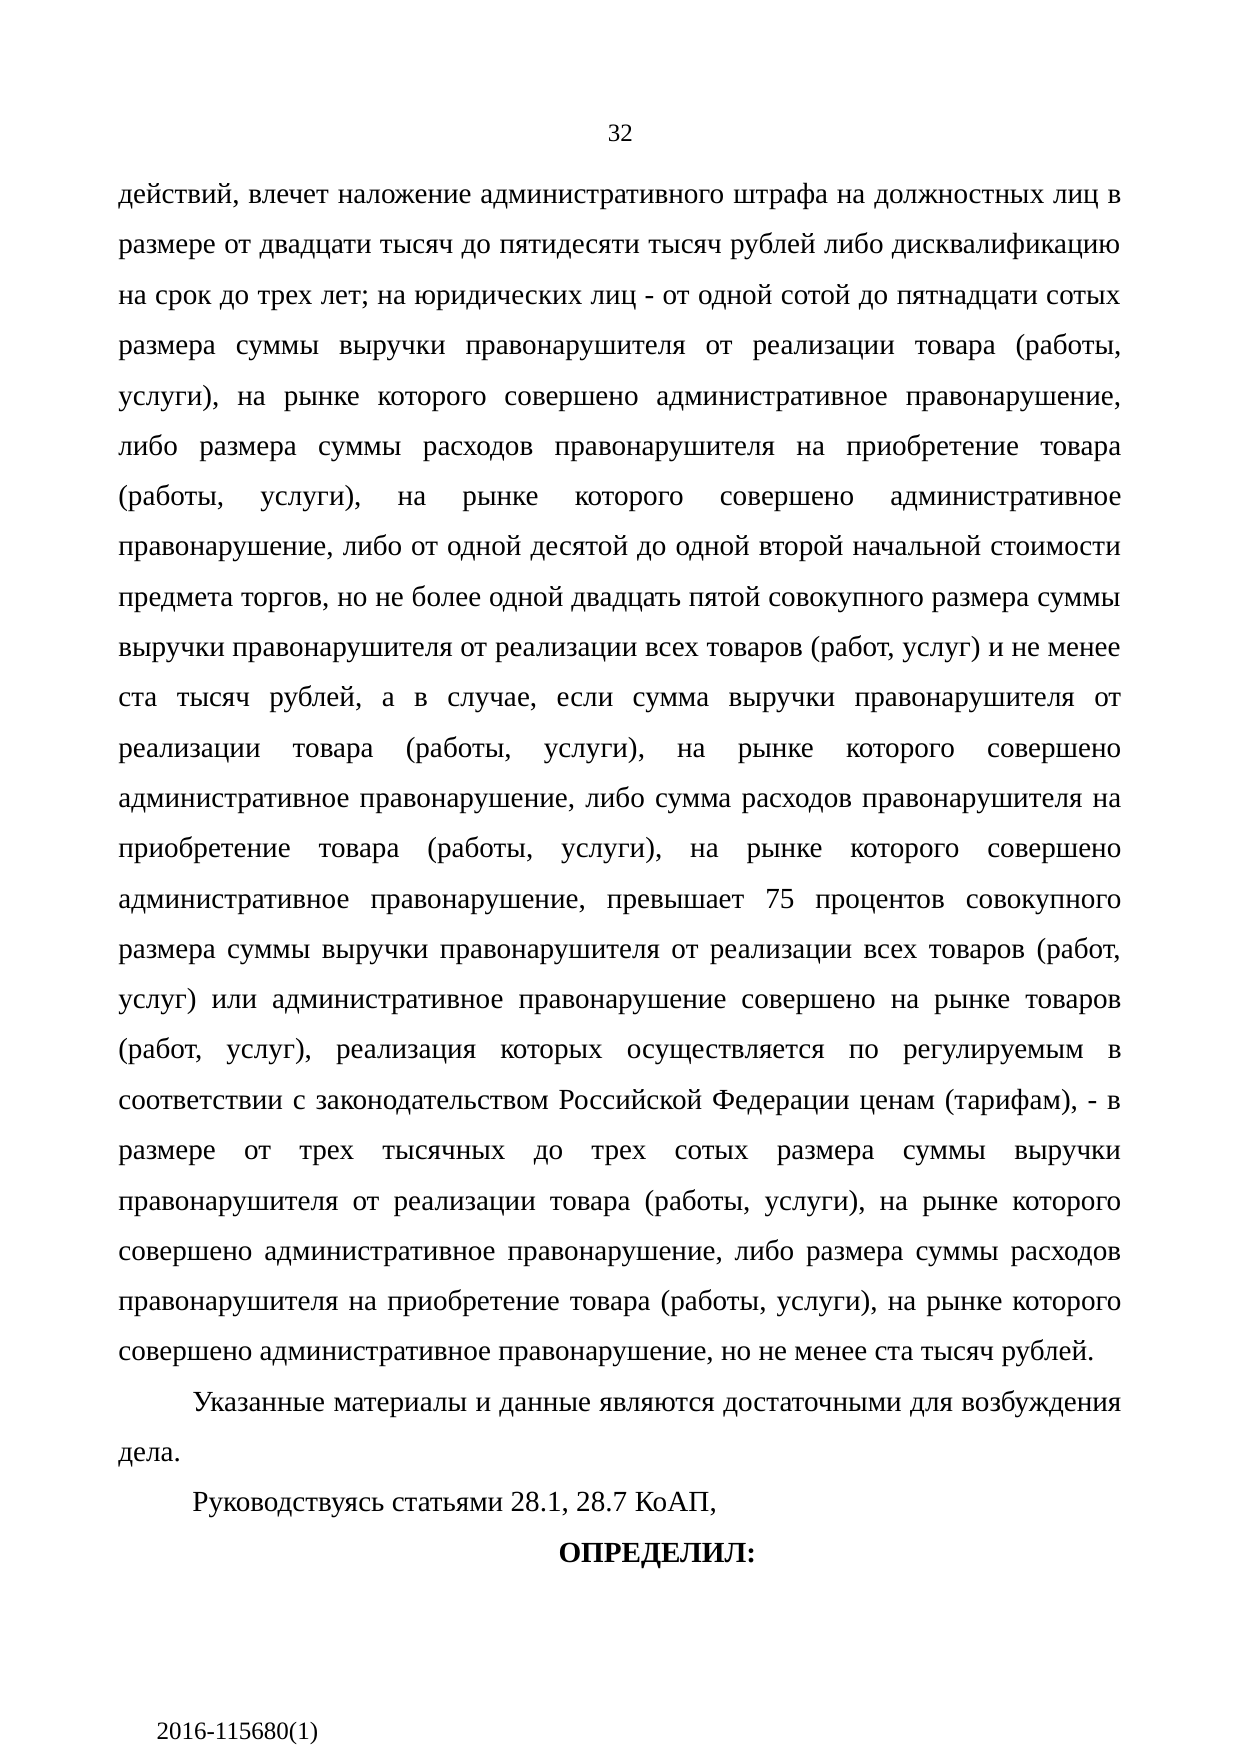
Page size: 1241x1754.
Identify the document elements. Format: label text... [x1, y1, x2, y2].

text Указанные материалы и данные являются достаточными для возбуждения дела. [118, 1384, 1122, 1468]
text ОПРЕДЕЛИЛ: [118, 1535, 1122, 1568]
text Руководствуясь статьями 28.1, 28.7 КоАП, [118, 1484, 1122, 1518]
text действий, влечет наложение административного штрафа на должностных лиц в размере от двадцати тысяч до пятидесяти тысяч рублей либо дисквалификацию на срок до трех лет; на юридических лиц - от одной сотой до пятнадцати сотых размера суммы выручки правонарушителя от реализации товара (работы, услуги), на рынке которого совершено административное правонарушение, либо размера суммы расходов правонарушителя на приобретение товара (работы, услуги), на рынке которого совершено административное правонарушение, либо от одной десятой до одной второй начальной стоимости предмета торгов, но не более одной двадцать пятой совокупного размера суммы выручки правонарушителя от реализации всех товаров (работ, услуг) и не менее ста тысяч рублей, а в случае, если сумма выручки правонарушителя от реализации товара (работы, услуги), на рынке которого совершено административное правонарушение, либо сумма расходов правонарушителя на приобретение товара (работы, услуги), на рынке которого совершено административное правонарушение, превышает 75 процентов совокупного размера суммы выручки правонарушителя от реализации всех товаров (работ, услуг) или административное правонарушение совершено на рынке товаров (работ, услуг), реализация которых осуществляется по регулируемым в соответствии с законодательством Российской Федерации ценам (тарифам), - в размере от трех тысячных до трех сотых размера суммы выручки правонарушителя от реализации товара (работы, услуги), на рынке которого совершено административное правонарушение, либо размера суммы расходов правонарушителя на приобретение товара (работы, услуги), на рынке которого совершено административное правонарушение, но не менее ста тысяч рублей. [118, 176, 1122, 1367]
